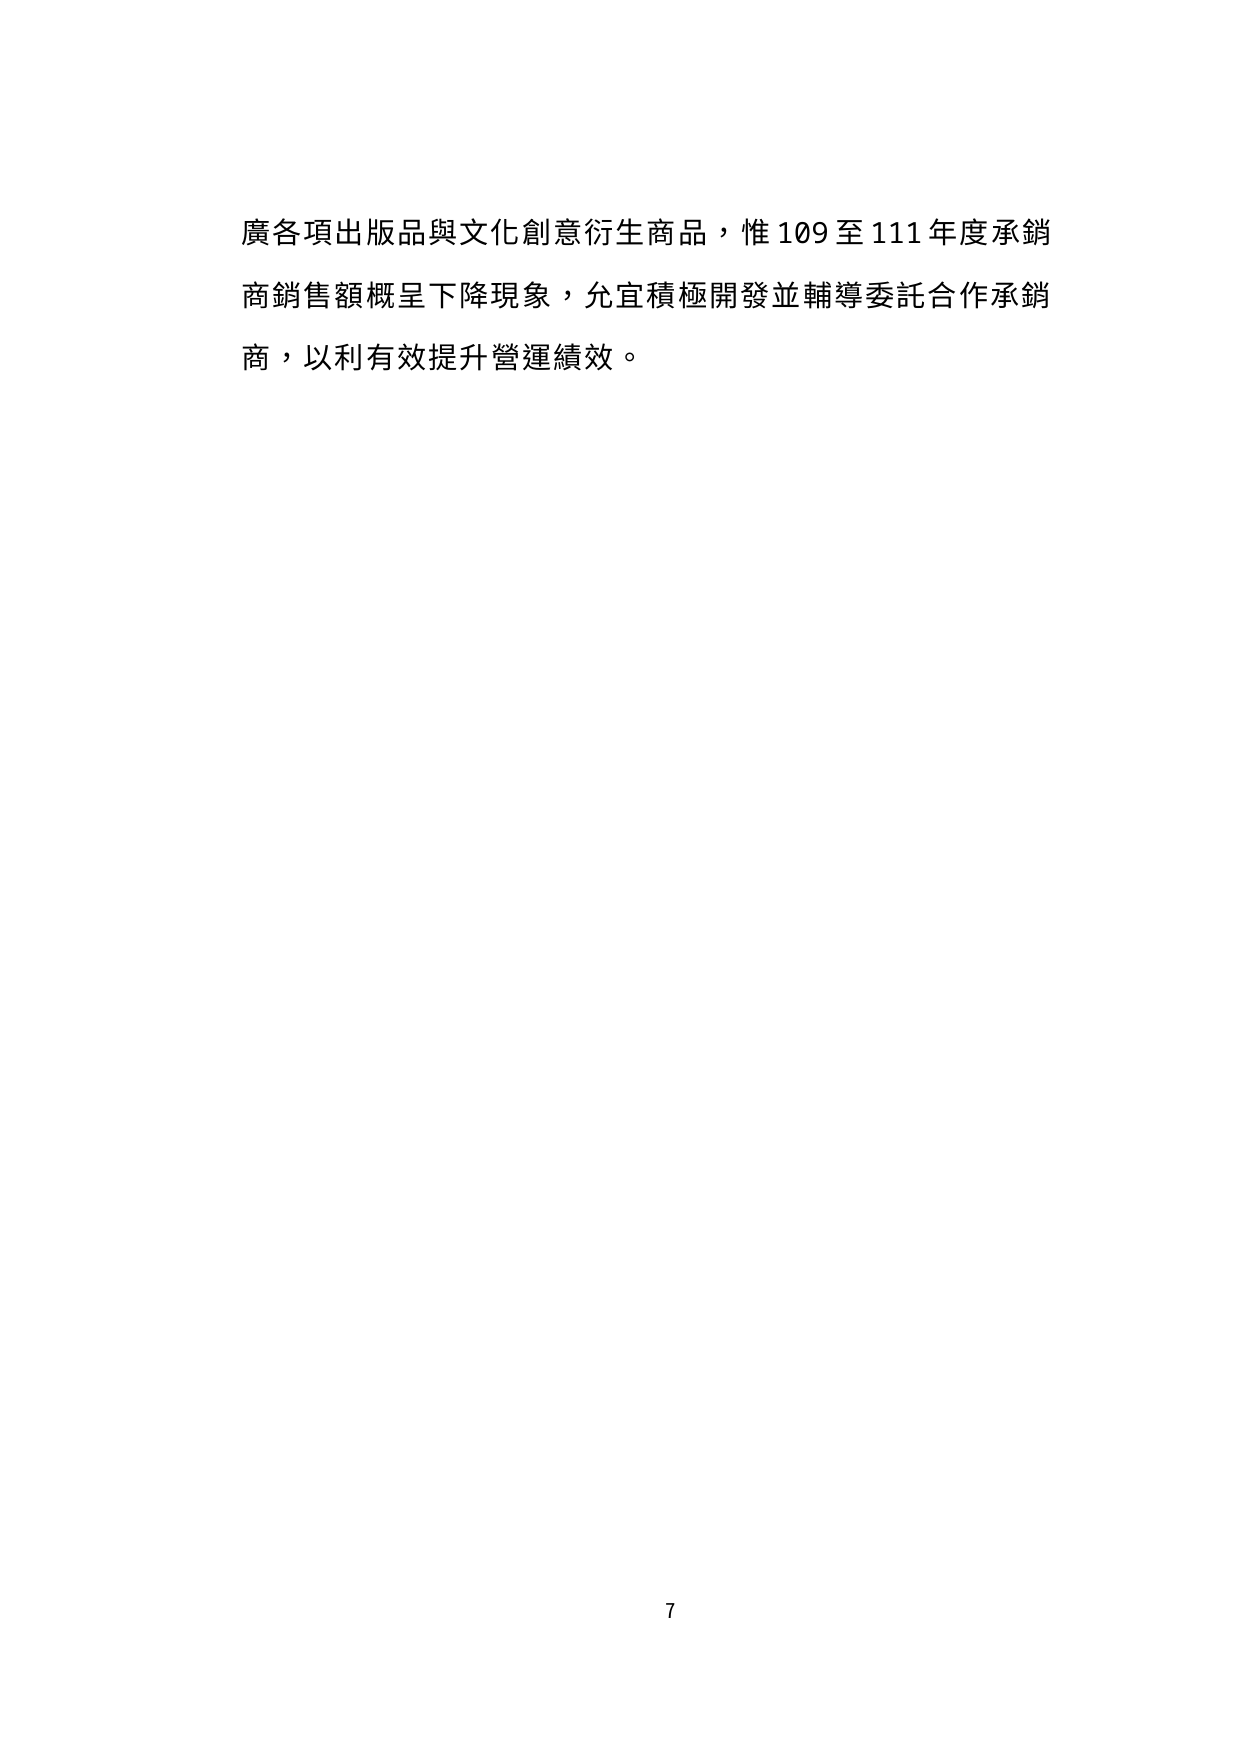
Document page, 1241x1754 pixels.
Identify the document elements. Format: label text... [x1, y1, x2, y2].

text 廣各項出版品與文化創意衍生商品，惟109至111年度承銷商銷售額概呈下降現象，允宜積極開發並輔導委託合作承銷商，以利有效提升營運績效。 [236, 189, 1063, 377]
